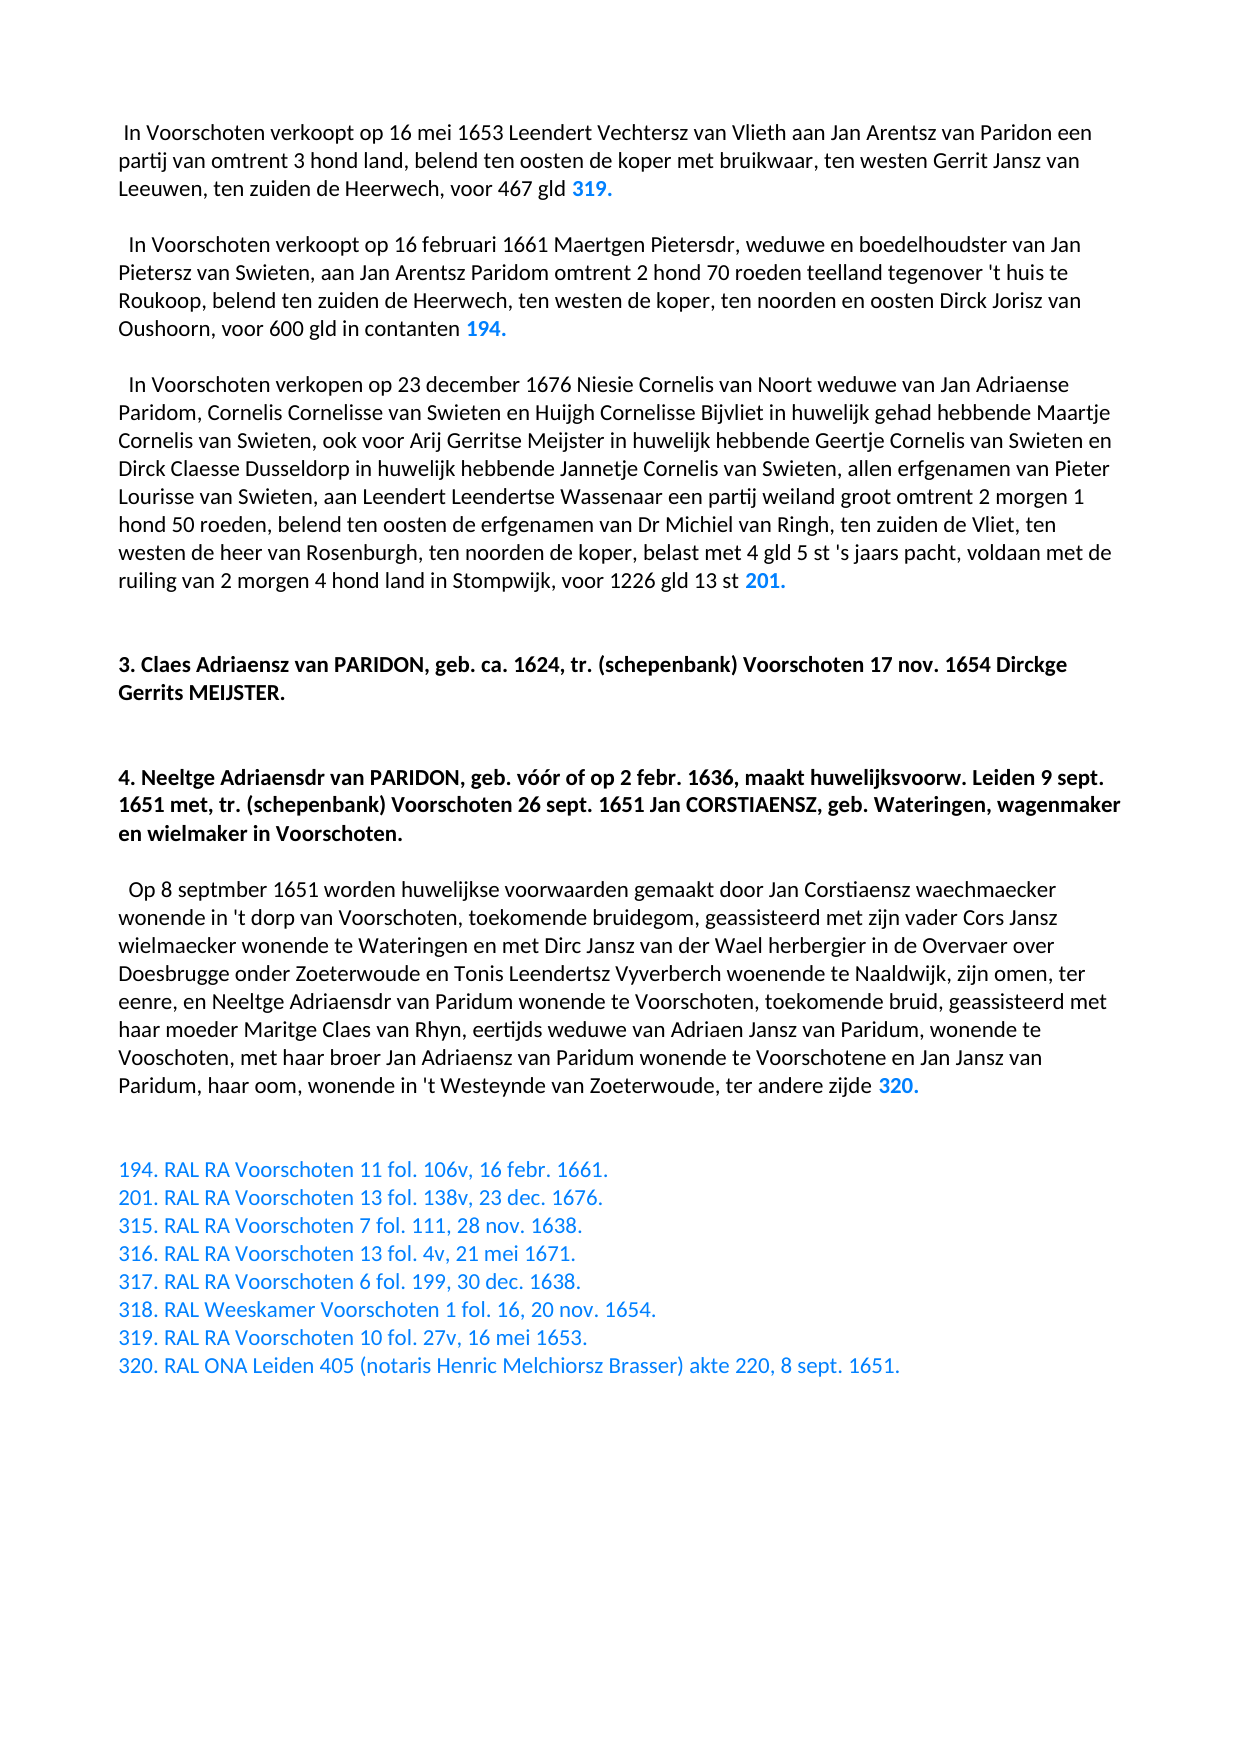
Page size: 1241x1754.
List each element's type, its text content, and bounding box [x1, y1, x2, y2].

text 320. RAL ONA Leiden 405 (notaris Henric Melchiorsz Brasser) akte 220, 8 sept. 1651. [118, 1351, 1122, 1379]
text In Voorschoten verkopen op 23 december 1676 Niesie Cornelis van Noort weduwe van Jan Adriaense Paridom, Cornelis Cornelisse van Swieten en Huijgh Cornelisse Bijvliet in huwelijk gehad hebbende Maartje Cornelis van Swieten, ook voor Arij Gerritse Meijster in huwelijk hebbende Geertje Cornelis van Swieten en Dirck Claesse Dusseldorp in huwelijk hebbende Jannetje Cornelis van Swieten, allen erfgenamen van Pieter Lourisse van Swieten, aan Leendert Leendertse Wassenaar een partij weiland groot omtrent 2 morgen 1 hond 50 roeden, belend ten oosten de erfgenamen van Dr Michiel van Ringh, ten zuiden de Vliet, ten westen de heer van Rosenburgh, ten noorden de koper, belast met 4 gld 5 st 's jaars pacht, voldaan met de ruiling van 2 morgen 4 hond land in Stompwijk, voor 1226 gld 13 st 201. [118, 370, 1122, 594]
text 3. Claes Adriaensz van PARIDON, geb. ca. 1624, tr. (schepenbank) Voorschoten 17 nov. 1654 Dirckge Gerrits MEIJSTER. [118, 651, 1122, 707]
text 318. RAL Weeskamer Voorschoten 1 fol. 16, 20 nov. 1654. [118, 1295, 1122, 1323]
text 319. RAL RA Voorschoten 10 fol. 27v, 16 mei 1653. [118, 1323, 1122, 1351]
text 201. RAL RA Voorschoten 13 fol. 138v, 23 dec. 1676. [118, 1183, 1122, 1211]
text Op 8 septmber 1651 worden huwelijkse voorwaarden gemaakt door Jan Corstiaensz waechmaecker wonende in 't dorp van Voorschoten, toekomende bruidegom, geassisteerd met zijn vader Cors Jansz wielmaecker wonende te Wateringen en met Dirc Jansz van der Wael herbergier in de Overvaer over Doesbrugge onder Zoeterwoude en Tonis Leendertsz Vyverberch woenende te Naaldwijk, zijn omen, ter eenre, en Neeltge Adriaensdr van Paridum wonende te Voorschoten, toekomende bruid, geassisteerd met haar moeder Maritge Claes van Rhyn, eertijds weduwe van Adriaen Jansz van Paridum, wonende te Vooschoten, met haar broer Jan Adriaensz van Paridum wonende te Voorschotene en Jan Jansz van Paridum, haar oom, wonende in 't Westeynde van Zoeterwoude, ter andere zijde 320. [118, 875, 1122, 1099]
text 315. RAL RA Voorschoten 7 fol. 111, 28 nov. 1638. [118, 1211, 1122, 1239]
text 316. RAL RA Voorschoten 13 fol. 4v, 21 mei 1671. [118, 1239, 1122, 1267]
text In Voorschoten verkoopt op 16 februari 1661 Maertgen Pietersdr, weduwe en boedelhoudster van Jan Pietersz van Swieten, aan Jan Arentsz Paridom omtrent 2 hond 70 roeden teelland tegenover 't huis te Roukoop, belend ten zuiden de Heerwech, ten westen de koper, ten noorden en oosten Dirck Jorisz van Oushoorn, voor 600 gld in contanten 194. [118, 230, 1122, 342]
text 4. Neeltge Adriaensdr van PARIDON, geb. vóór of op 2 febr. 1636, maakt huwelijksvoorw. Leiden 9 sept. 1651 met, tr. (schepenbank) Voorschoten 26 sept. 1651 Jan CORSTIAENSZ, geb. Wateringen, wagenmaker en wielmaker in Voorschoten. [118, 763, 1122, 847]
text In Voorschoten verkoopt op 16 mei 1653 Leendert Vechtersz van Vlieth aan Jan Arentsz van Paridon een partij van omtrent 3 hond land, belend ten oosten de koper met bruikwaar, ten westen Gerrit Jansz van Leeuwen, ten zuiden de Heerwech, voor 467 gld 319. [118, 118, 1122, 202]
text 317. RAL RA Voorschoten 6 fol. 199, 30 dec. 1638. [118, 1267, 1122, 1295]
text 194. RAL RA Voorschoten 11 fol. 106v, 16 febr. 1661. [118, 1155, 1122, 1183]
